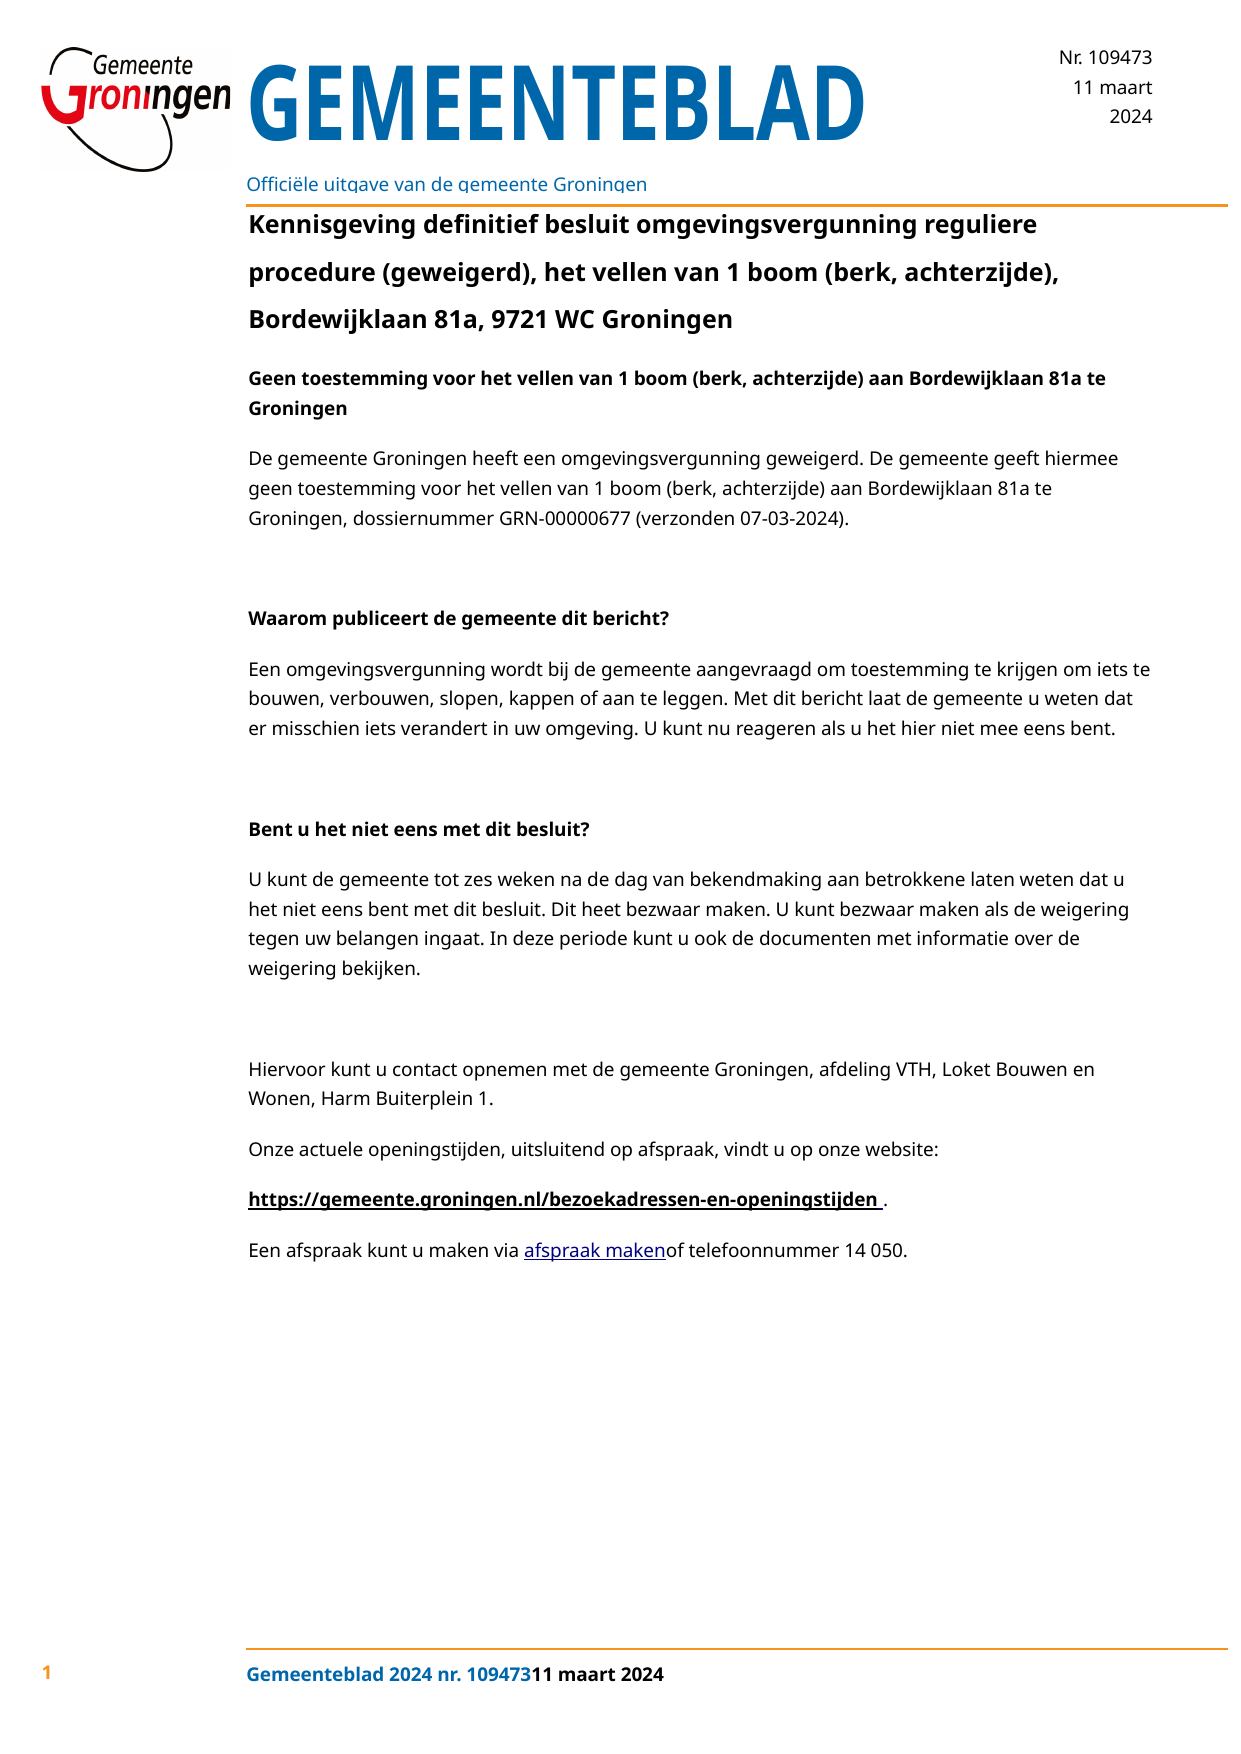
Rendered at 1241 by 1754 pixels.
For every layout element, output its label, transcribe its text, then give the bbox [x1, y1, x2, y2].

text Geen toestemming voor het vellen van 1 boom (berk, achterzijde) aan Bordewijklaan 81a te Groningen [248, 366, 1152, 421]
text Onze actuele openingstijden, uitsluitend op afspraak, vindt u op onze website: [248, 1136, 1152, 1162]
picture [41, 47, 231, 172]
text https://gemeente.groningen.nl/bezoekadressen-en-openingstijden . [248, 1186, 1152, 1212]
text Hiervoor kunt u contact opnemen met de gemeente Groningen, afdeling VTH, Loket Bouwen en Wonen, Harm Buiterplein 1. [248, 1056, 1152, 1111]
text Een afspraak kunt u maken via afspraak makenof telefoonnummer 14 050. [248, 1237, 1152, 1262]
text U kunt de gemeente tot zes weken na de dag van bekendmaking aan betrokkene laten weten dat u het niet eens bent met dit besluit. Dit heet bezwaar maken. U kunt bezwaar maken als de weigering tegen uw belangen ingaat. In deze periode kunt u ook de documenten met informatie over de weigering bekijken. [248, 866, 1152, 981]
text Een omgevingsvergunning wordt bij de gemeente aangevraagd om toestemming te krijgen om iets te bouwen, verbouwen, slopen, kappen of aan te leggen. Met dit bericht laat de gemeente u weten dat er misschien iets verandert in uw omgeving. U kunt nu reageren als u het hier niet mee eens bent. [248, 656, 1152, 741]
text Waarom publiceert de gemeente dit bericht? [248, 606, 1152, 631]
text Kennisgeving definitief besluit omgevingsvergunning reguliere procedure (geweigerd), het vellen van 1 boom (berk, achterzijde), Bordewijklaan 81a, 9721 WC Groningen [248, 207, 1152, 336]
text Bent u het niet eens met dit besluit? [248, 816, 1152, 842]
text De gemeente Groningen heeft een omgevingsvergunning geweigerd. De gemeente geeft hiermee geen toestemming voor het vellen van 1 boom (berk, achterzijde) aan Bordewijklaan 81a te Groningen, dossiernummer GRN-00000677 (verzonden 07-03-2024). [248, 446, 1152, 530]
